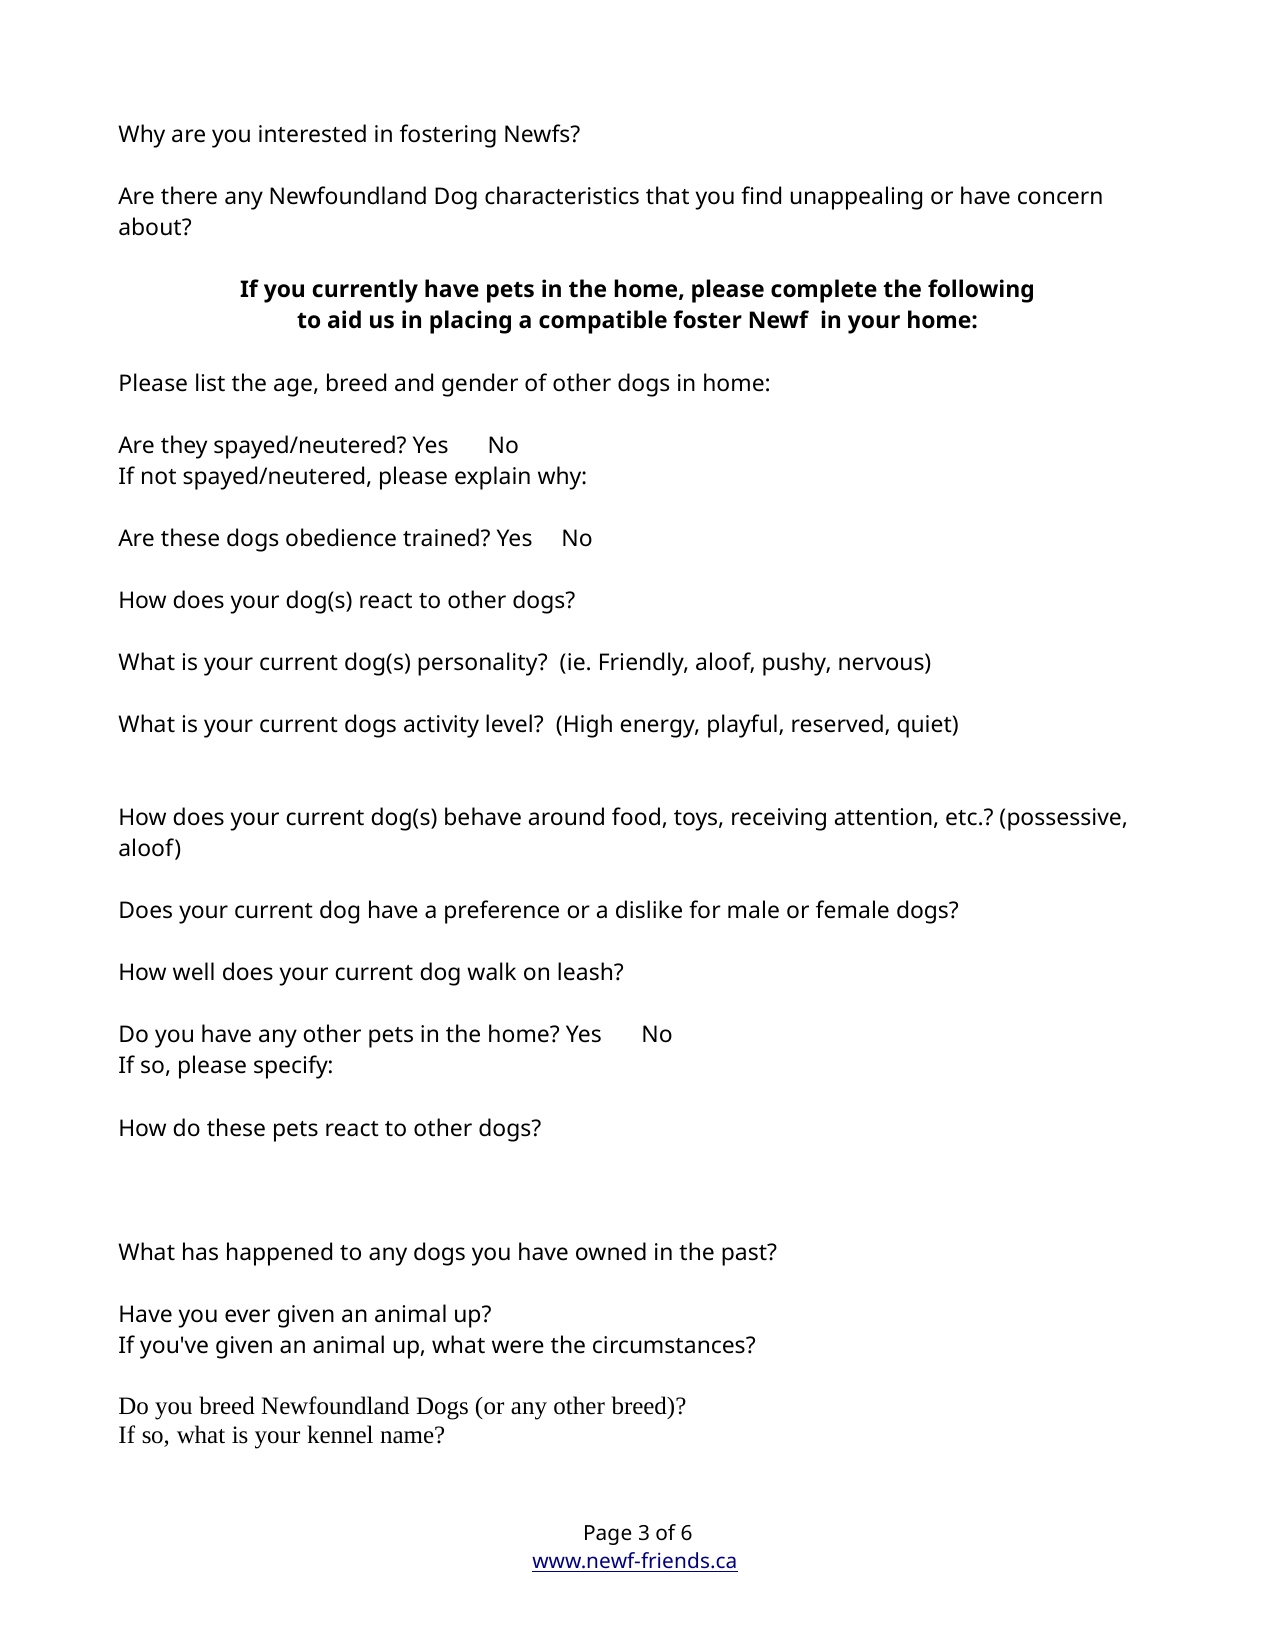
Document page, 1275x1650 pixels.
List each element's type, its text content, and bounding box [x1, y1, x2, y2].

text How does your current dog(s) behave around food, toys, receiving attention, etc.? (possessive, aloof) [118, 801, 1157, 863]
text If you've given an animal up, what were the circumstances? [118, 1329, 1157, 1360]
text How well does your current dog walk on leash? [118, 956, 1157, 987]
text How does your dog(s) react to other dogs? [118, 584, 1157, 615]
text If not spayed/neutered, please explain why: [118, 459, 1157, 491]
text Does your current dog have a preference or a dislike for male or female dogs? [118, 894, 1157, 925]
text Do you have any other pets in the home? Yes No [118, 1018, 1157, 1049]
text If so, please specify: [118, 1049, 1157, 1080]
text Why are you interested in fostering Newfs? [118, 118, 1157, 149]
text What is your current dog(s) personality? (ie. Friendly, aloof, pushy, nervous) [118, 646, 1157, 677]
text How do these pets react to other dogs? [118, 1111, 1157, 1142]
text If so, what is your kennel name? [118, 1420, 1157, 1449]
text Are they spayed/neutered? Yes No [118, 428, 1157, 459]
text Please list the age, breed and gender of other dogs in home: [118, 366, 1157, 397]
text What has happened to any dogs you have owned in the past? [118, 1236, 1157, 1267]
text Are these dogs obedience trained? Yes No [118, 522, 1157, 553]
text Have you ever given an animal up? [118, 1298, 1157, 1329]
text Are there any Newfoundland Dog characteristics that you find unappealing or have concern about? [118, 180, 1157, 242]
text Do you breed Newfoundland Dogs (or any other breed)? [118, 1391, 1157, 1420]
text What is your current dogs activity level? (High energy, playful, reserved, quiet) [118, 708, 1157, 739]
text If you currently have pets in the home, please complete the following to aid us in placing a compatible foster Newf in your home: [118, 273, 1157, 335]
